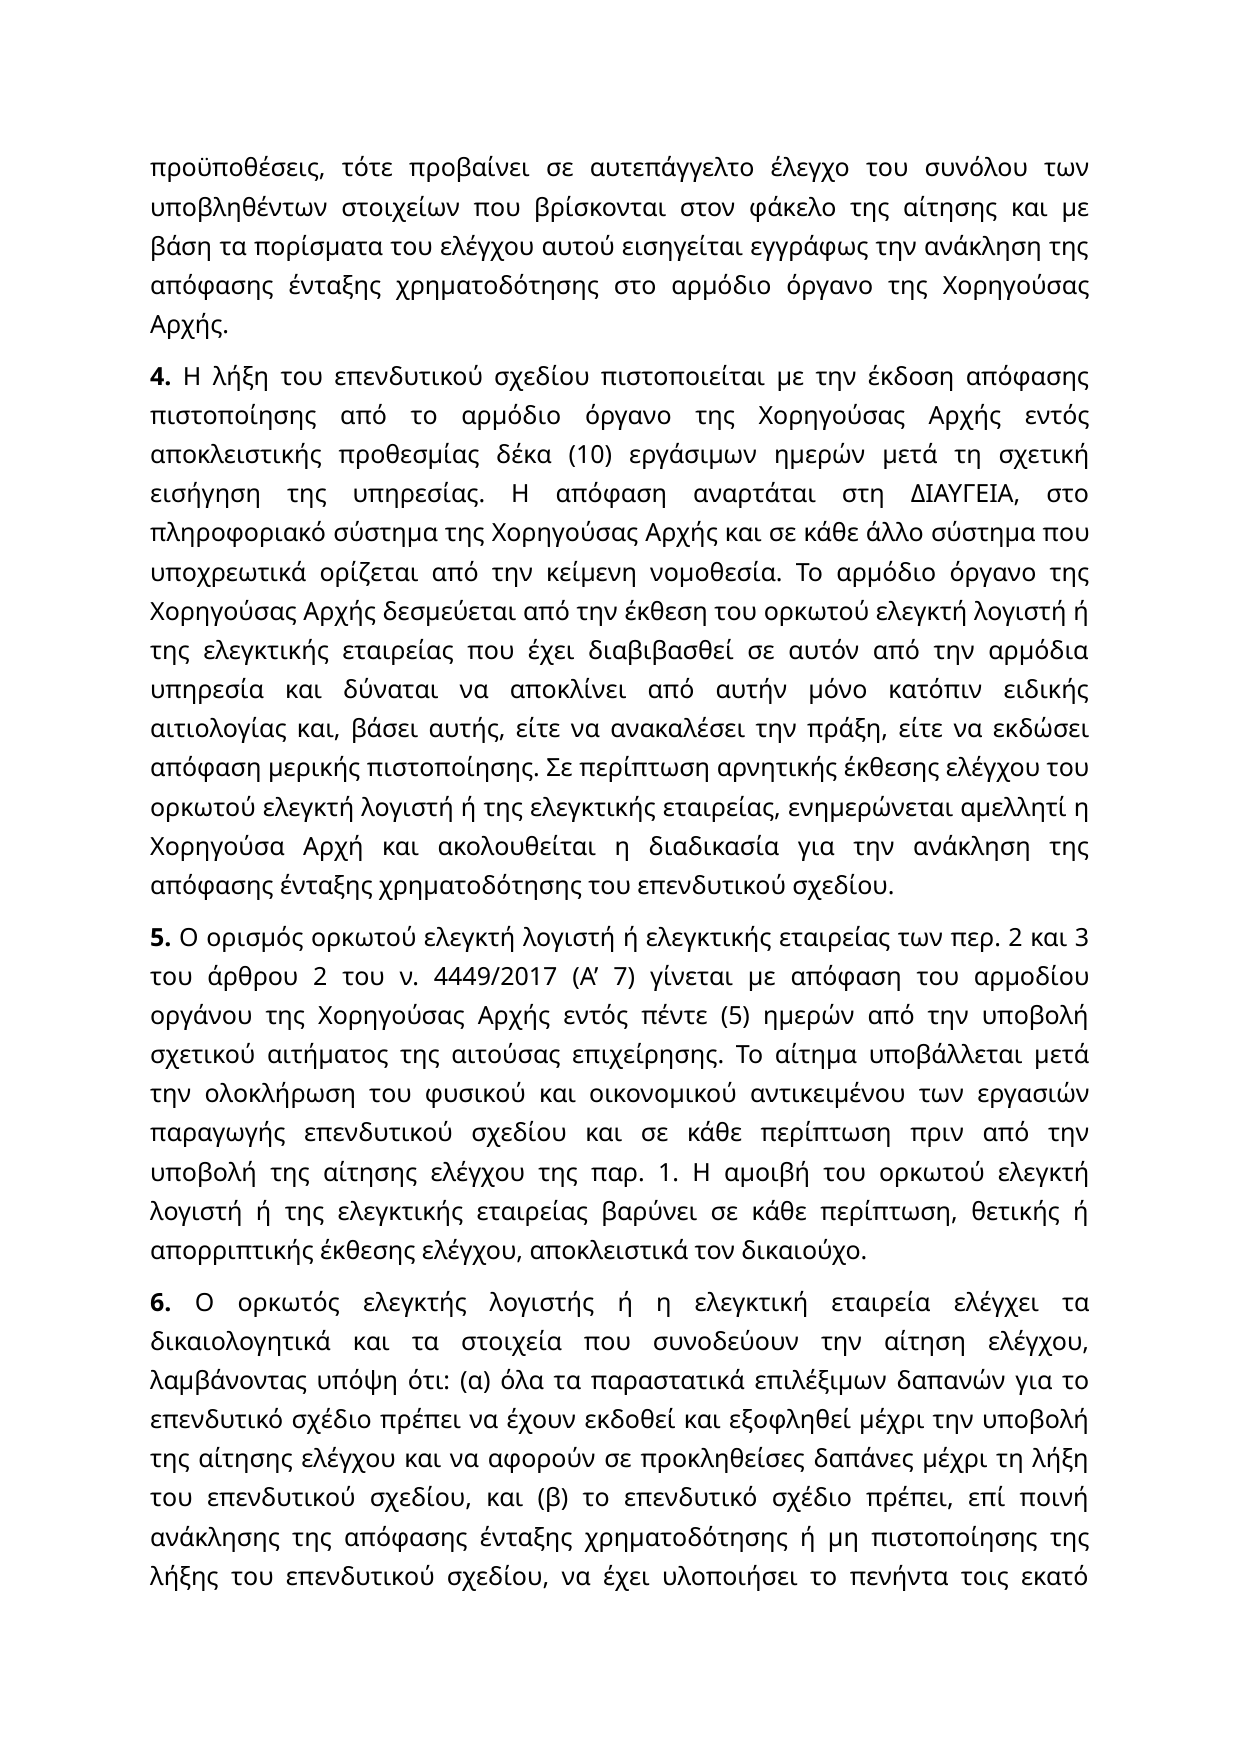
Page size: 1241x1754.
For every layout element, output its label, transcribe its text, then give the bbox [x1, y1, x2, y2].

text 6. Ο ορκωτός ελεγκτής λογιστής ή η ελεγκτική εταιρεία ελέγχει τα δικαιολογητικά και τα στοιχεία που συνοδεύουν την αίτηση ελέγχου, λαμβάνοντας υπόψη ότι: (α) όλα τα παραστατικά επιλέξιμων δαπανών για το επενδυτικό σχέδιο πρέπει να έχουν εκδοθεί και εξοφληθεί μέχρι την υποβολή της αίτησης ελέγχου και να αφορούν σε προκληθείσες δαπάνες μέχρι τη λήξη του επενδυτικού σχεδίου, και (β) το επενδυτικό σχέδιο πρέπει, επί ποινή ανάκλησης της απόφασης ένταξης χρηματοδότησης ή μη πιστοποίησης της λήξης του επενδυτικού σχεδίου, να έχει υλοποιήσει το πενήντα τοις εκατό [150, 1284, 1090, 1592]
text προϋποθέσεις, τότε προβαίνει σε αυτεπάγγελτο έλεγχο του συνόλου των υποβληθέντων στοιχείων που βρίσκονται στον φάκελο της αίτησης και με βάση τα πορίσματα του ελέγχου αυτού εισηγείται εγγράφως την ανάκληση της απόφασης ένταξης χρηματοδότησης στο αρμόδιο όργανο της Χορηγούσας Αρχής. [150, 150, 1090, 341]
text 4. Η λήξη του επενδυτικού σχεδίου πιστοποιείται με την έκδοση απόφασης πιστοποίησης από το αρμόδιο όργανο της Χορηγούσας Αρχής εντός αποκλειστικής προθεσμίας δέκα (10) εργάσιμων ημερών μετά τη σχετική εισήγηση της υπηρεσίας. Η απόφαση αναρτάται στη ΔΙΑΥΓΕΙΑ, στο πληροφοριακό σύστημα της Χορηγούσας Αρχής και σε κάθε άλλο σύστημα που υποχρεωτικά ορίζεται από την κείμενη νομοθεσία. Το αρμόδιο όργανο της Χορηγούσας Αρχής δεσμεύεται από την έκθεση του ορκωτού ελεγκτή λογιστή ή της ελεγκτικής εταιρείας που έχει διαβιβασθεί σε αυτόν από την αρμόδια υπηρεσία και δύναται να αποκλίνει από αυτήν μόνο κατόπιν ειδικής αιτιολογίας και, βάσει αυτής, είτε να ανακαλέσει την πράξη, είτε να εκδώσει απόφαση μερικής πιστοποίησης. Σε περίπτωση αρνητικής έκθεσης ελέγχου του ορκωτού ελεγκτή λογιστή ή της ελεγκτικής εταιρείας, ενημερώνεται αμελλητί η Χορηγούσα Αρχή και ακολουθείται η διαδικασία για την ανάκληση της απόφασης ένταξης χρηματοδότησης του επενδυτικού σχεδίου. [150, 358, 1090, 902]
text 5. Ο ορισμός ορκωτού ελεγκτή λογιστή ή ελεγκτικής εταιρείας των περ. 2 και 3 του άρθρου 2 του ν. 4449/2017 (Α’ 7) γίνεται με απόφαση του αρμοδίου οργάνου της Χορηγούσας Αρχής εντός πέντε (5) ημερών από την υποβολή σχετικού αιτήματος της αιτούσας επιχείρησης. Το αίτημα υποβάλλεται μετά την ολοκλήρωση του φυσικού και οικονομικού αντικειμένου των εργασιών παραγωγής επενδυτικού σχεδίου και σε κάθε περίπτωση πριν από την υποβολή της αίτησης ελέγχου της παρ. 1. Η αμοιβή του ορκωτού ελεγκτή λογιστή ή της ελεγκτικής εταιρείας βαρύνει σε κάθε περίπτωση, θετικής ή απορριπτικής έκθεσης ελέγχου, αποκλειστικά τον δικαιούχο. [150, 919, 1090, 1267]
